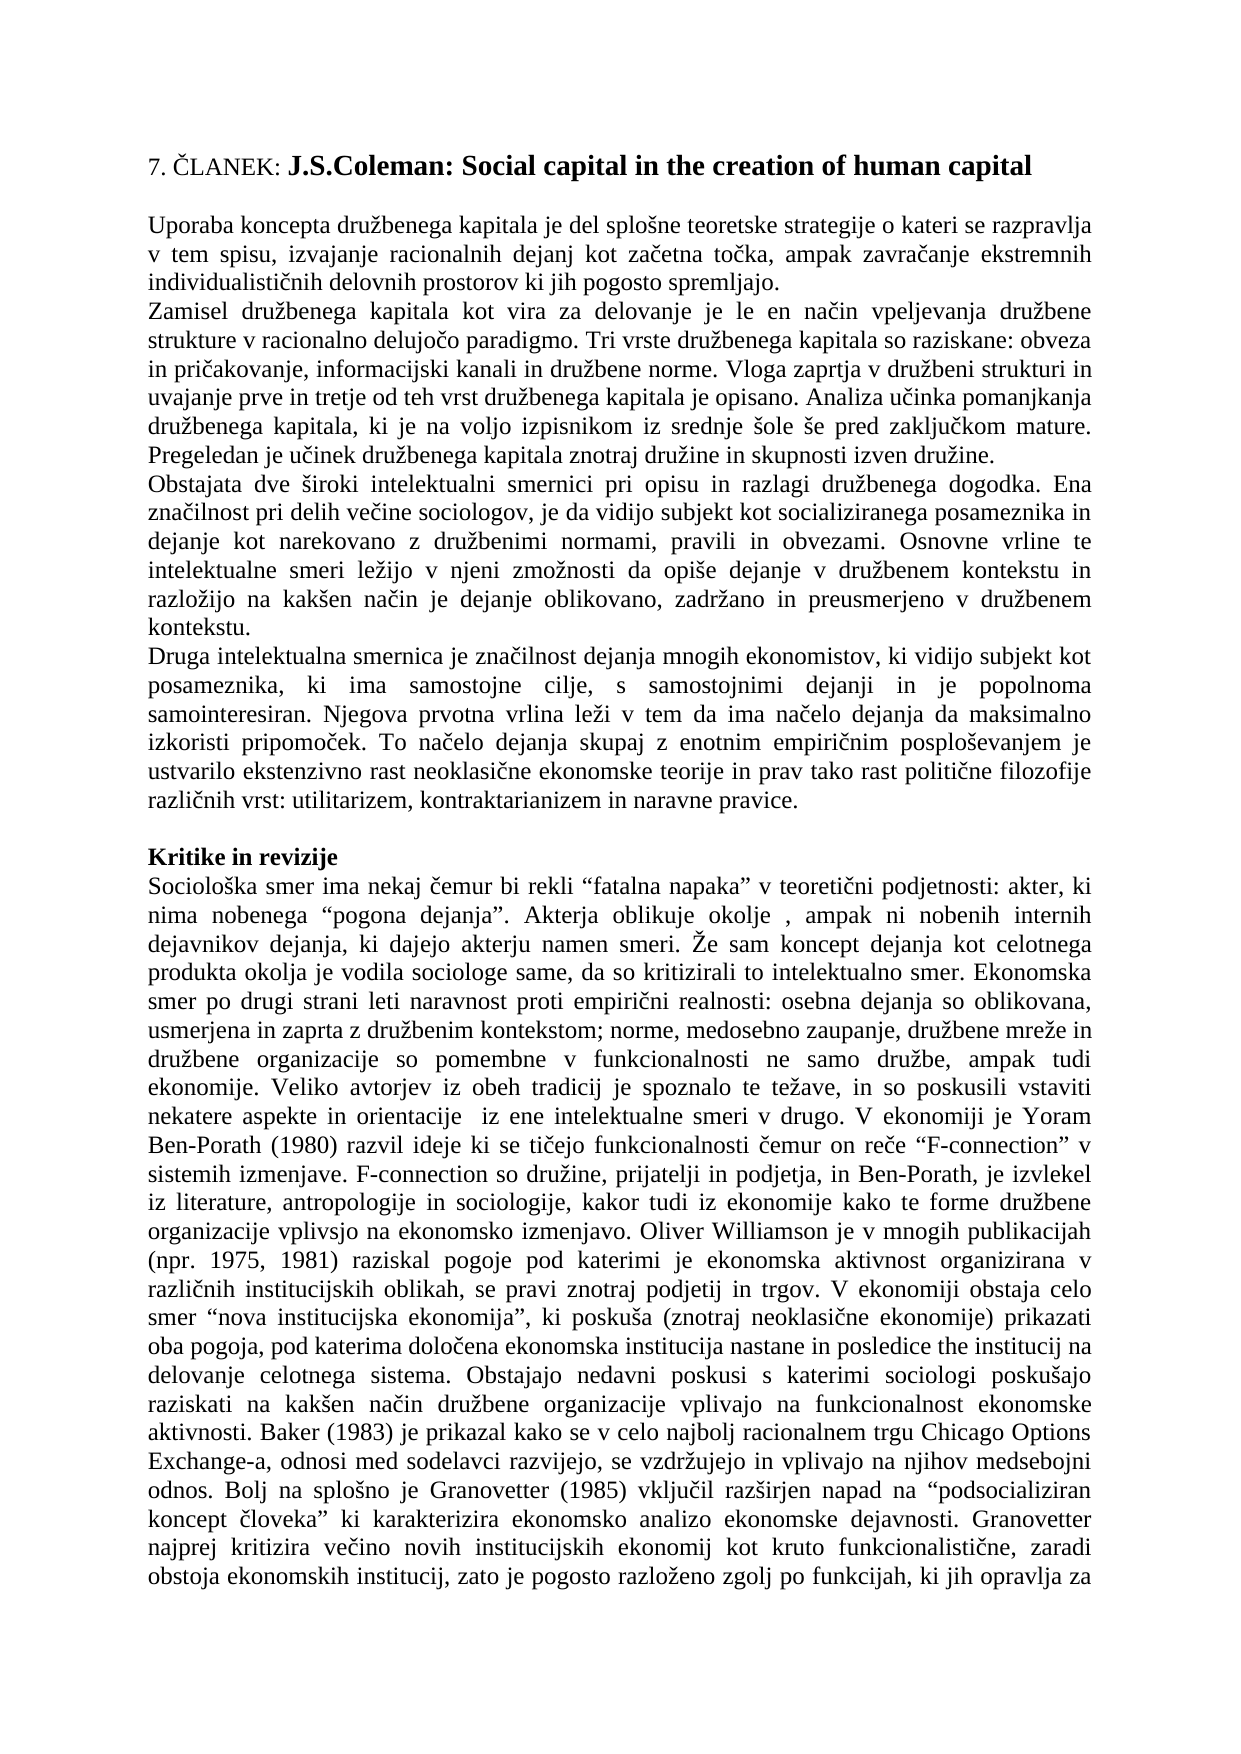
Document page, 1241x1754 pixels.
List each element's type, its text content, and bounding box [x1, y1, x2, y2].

text Obstajata dve široki intelektualni smernici pri opisu in razlagi družbenega dogodka. Ena značilnost pri delih večine sociologov, je da vidijo subjekt kot socializiranega posameznika in dejanje kot narekovano z družbenimi normami, pravili in obvezami. Osnovne vrline te intelektualne smeri ležijo v njeni zmožnosti da opiše dejanje v družbenem kontekstu in razložijo na kakšen način je dejanje oblikovano, zadržano in preusmerjeno v družbenem kontekstu. [148, 469, 1092, 641]
text Zamisel družbenega kapitala kot vira za delovanje je le en način vpeljevanja družbene strukture v racionalno delujočo paradigmo. Tri vrste družbenega kapitala so raziskane: obveza in pričakovanje, informacijski kanali in družbene norme. Vloga zaprtja v družbeni strukturi in uvajanje prve in tretje od teh vrst družbenega kapitala je opisano. Analiza učinka pomanjkanja družbenega kapitala, ki je na voljo izpisnikom iz srednje šole še pred zaključkom mature. Pregeledan je učinek družbenega kapitala znotraj družine in skupnosti izven družine. [148, 296, 1092, 469]
text Uporaba koncepta družbenega kapitala je del splošne teoretske strategije o kateri se razpravlja v tem spisu, izvajanje racionalnih dejanj kot začetna točka, ampak zavračanje ekstremnih individualističnih delovnih prostorov ki jih pogosto spremljajo. [148, 210, 1092, 296]
text Kritike in revizije [148, 842, 1092, 871]
text 7. ČLANEK: J.S.Coleman: Social capital in the creation of human capital [148, 148, 1092, 181]
text Sociološka smer ima nekaj čemur bi rekli “fatalna napaka” v teoretični podjetnosti: akter, ki nima nobenega “pogona dejanja”. Akterja oblikuje okolje , ampak ni nobenih internih dejavnikov dejanja, ki dajejo akterju namen smeri. Že sam koncept dejanja kot celotnega produkta okolja je vodila sociologe same, da so kritizirali to intelektualno smer. Ekonomska smer po drugi strani leti naravnost proti empirični realnosti: osebna dejanja so oblikovana, usmerjena in zaprta z družbenim kontekstom; norme, medosebno zaupanje, družbene mreže in družbene organizacije so pomembne v funkcionalnosti ne samo družbe, ampak tudi ekonomije. Veliko avtorjev iz obeh tradicij je spoznalo te težave, in so poskusili vstaviti nekatere aspekte in orientacije iz ene intelektualne smeri v drugo. V ekonomiji je Yoram Ben-Porath (1980) razvil ideje ki se tičejo funkcionalnosti čemur on reče “F-connection” v sistemih izmenjave. F-connection so družine, prijatelji in podjetja, in Ben-Porath, je izvlekel iz literature, antropologije in sociologije, kakor tudi iz ekonomije kako te forme družbene organizacije vplivsjo na ekonomsko izmenjavo. Oliver Williamson je v mnogih publikacijah (npr. 1975, 1981) raziskal pogoje pod katerimi je ekonomska aktivnost organizirana v različnih institucijskih oblikah, se pravi znotraj podjetij in trgov. V ekonomiji obstaja celo smer “nova institucijska ekonomija”, ki poskuša (znotraj neoklasične ekonomije) prikazati oba pogoja, pod katerima določena ekonomska institucija nastane in posledice the institucij na delovanje celotnega sistema. Obstajajo nedavni poskusi s katerimi sociologi poskušajo raziskati na kakšen način družbene organizacije vplivajo na funkcionalnost ekonomske aktivnosti. Baker (1983) je prikazal kako se v celo najbolj racionalnem trgu Chicago Options Exchange-a, odnosi med sodelavci razvijejo, se vzdržujejo in vplivajo na njihov medsebojni odnos. Bolj na splošno je Granovetter (1985) vključil razširjen napad na “podsocializiran koncept človeka” ki karakterizira ekonomsko analizo ekonomske dejavnosti. Granovetter najprej kritizira večino novih institucijskih ekonomij kot kruto funkcionalistične, zaradi obstoja ekonomskih institucij, zato je pogosto razloženo zgolj po funkcijah, ki jih opravlja za [148, 871, 1092, 1590]
text Druga intelektualna smernica je značilnost dejanja mnogih ekonomistov, ki vidijo subjekt kot posameznika, ki ima samostojne cilje, s samostojnimi dejanji in je popolnoma samointeresiran. Njegova prvotna vrlina leži v tem da ima načelo dejanja da maksimalno izkoristi pripomoček. To načelo dejanja skupaj z enotnim empiričnim posploševanjem je ustvarilo ekstenzivno rast neoklasične ekonomske teorije in prav tako rast politične filozofije različnih vrst: utilitarizem, kontraktarianizem in naravne pravice. [148, 641, 1092, 814]
